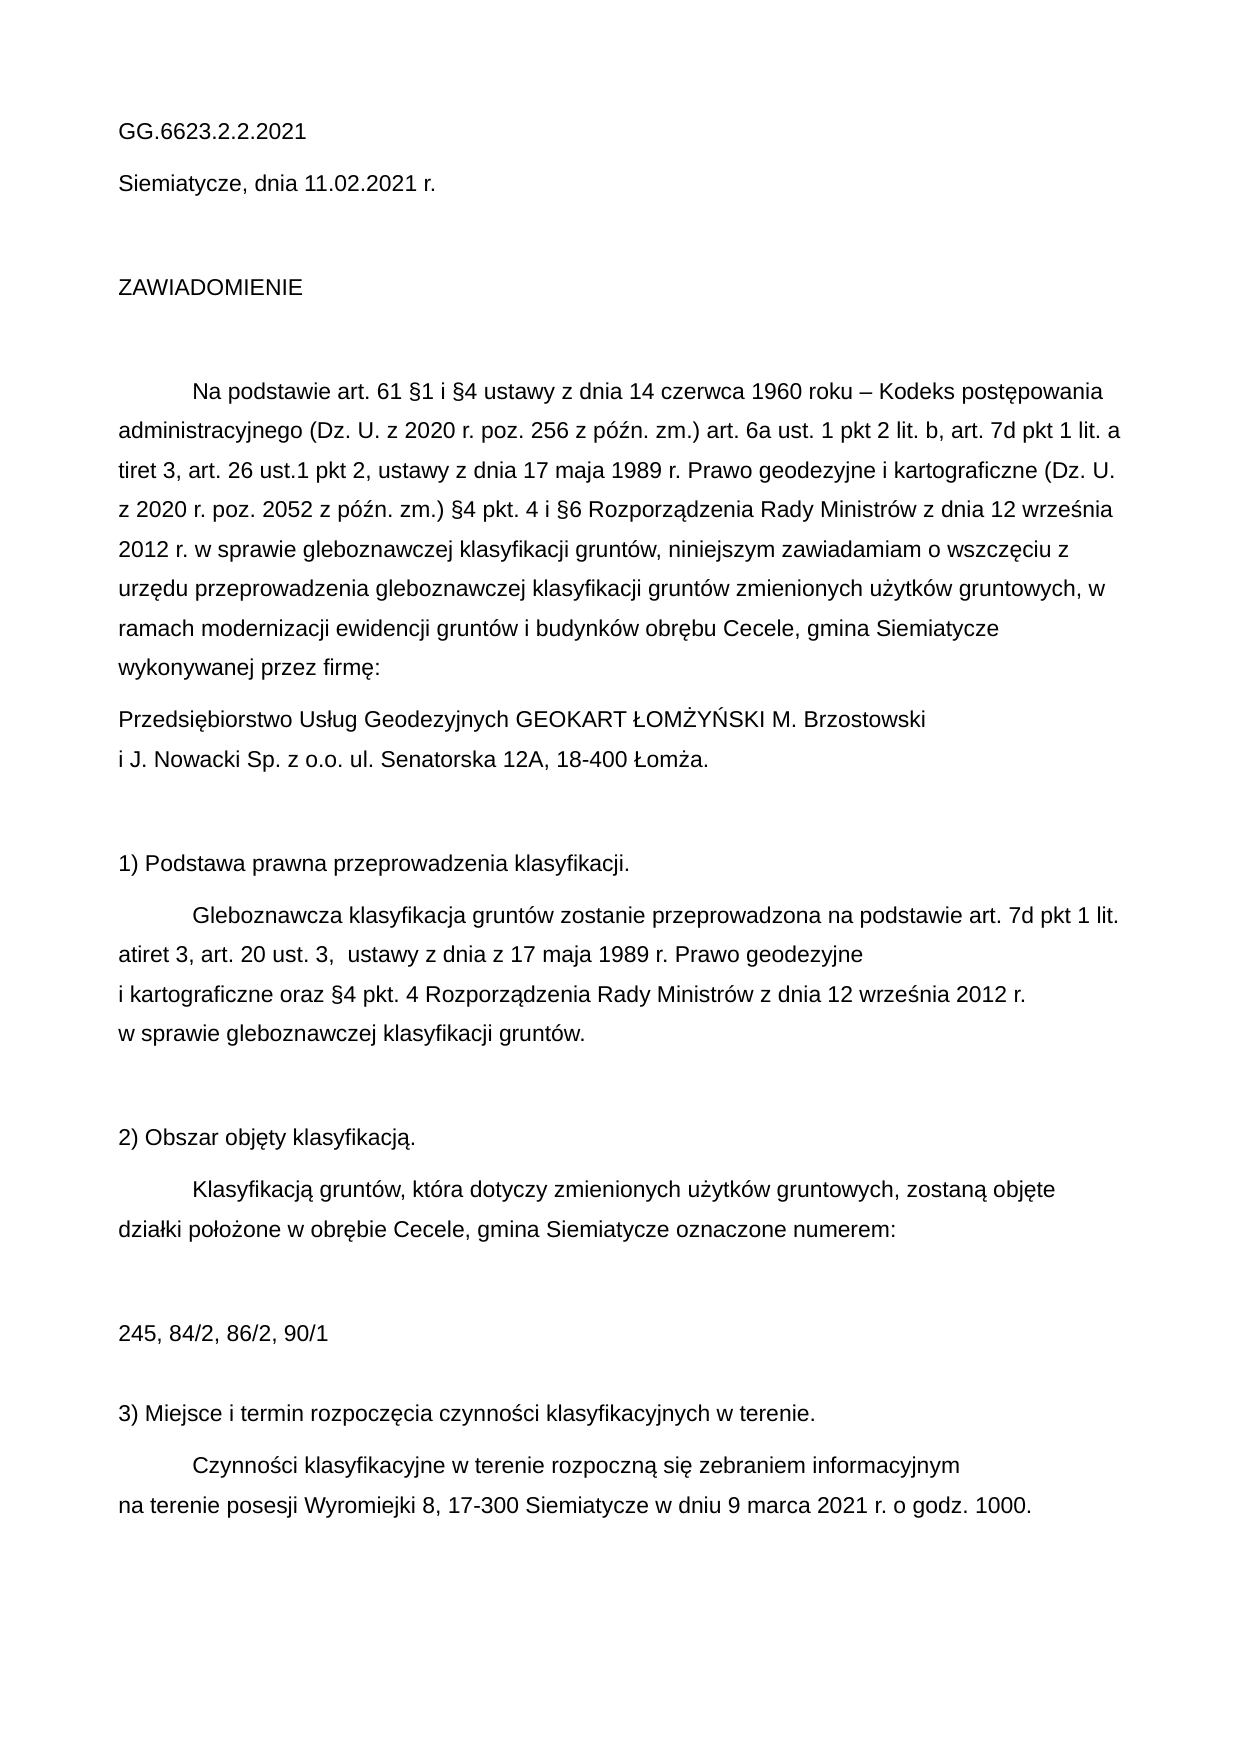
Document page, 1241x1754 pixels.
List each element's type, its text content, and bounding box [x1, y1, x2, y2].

text GG.6623.2.2.2021 [118, 118, 1122, 144]
text 245, 84/2, 86/2, 90/1 [118, 1319, 1122, 1346]
text Klasyfikacją gruntów, która dotyczy zmienionych użytków gruntowych, zostaną objęte działki położone w obrębie Cecele, gmina Siemiatycze oznaczone numerem: [118, 1176, 1122, 1242]
text Na podstawie art. 61 §1 i §4 ustawy z dnia 14 czerwca 1960 roku – Kodeks postępowania administracyjnego (Dz. U. z 2020 r. poz. 256 z późn. zm.) art. 6a ust. 1 pkt 2 lit. b, art. 7d pkt 1 lit. a tiret 3, art. 26 ust.1 pkt 2, ustawy z dnia 17 maja 1989 r. Prawo geodezyjne i kartograficzne (Dz. U. z 2020 r. poz. 2052 z późn. zm.) §4 pkt. 4 i §6 Rozporządzenia Rady Ministrów z dnia 12 września 2012 r. w sprawie gleboznawczej klasyfikacji gruntów, niniejszym zawiadamiam o wszczęciu z urzędu przeprowadzenia gleboznawczej klasyfikacji gruntów zmienionych użytków gruntowych, w ramach modernizacji ewidencji gruntów i budynków obrębu Cecele, gmina Siemiatycze wykonywanej przez firmę: [118, 378, 1122, 681]
text 3) Miejsce i termin rozpoczęcia czynności klasyfikacyjnych w terenie. [118, 1400, 1122, 1427]
text 2) Obszar objęty klasyfikacją. [118, 1124, 1122, 1151]
text Siemiatycze, dnia 11.02.2021 r. [118, 170, 1122, 196]
text ZAWIADOMIENIE [118, 274, 1122, 300]
text Przedsiębiorstwo Usług Geodezyjnych GEOKART ŁOMŻYŃSKI M. Brzostowski i J. Nowacki Sp. z o.o. ul. Senatorska 12A, 18-400 Łomża. [118, 706, 1122, 772]
text Czynności klasyfikacyjne w terenie rozpoczną się zebraniem informacyjnym na terenie posesji Wyromiejki 8, 17-300 Siemiatycze w dniu 9 marca 2021 r. o godz. 1000. [118, 1452, 1122, 1518]
text 1) Podstawa prawna przeprowadzenia klasyfikacji. [118, 850, 1122, 876]
text Gleboznawcza klasyfikacja gruntów zostanie przeprowadzona na podstawie art. 7d pkt 1 lit. atiret 3, art. 20 ust. 3, ustawy z dnia z 17 maja 1989 r. Prawo geodezyjne i kartograficzne oraz §4 pkt. 4 Rozporządzenia Rady Ministrów z dnia 12 września 2012 r. w sprawie gleboznawczej klasyfikacji gruntów. [118, 902, 1122, 1047]
